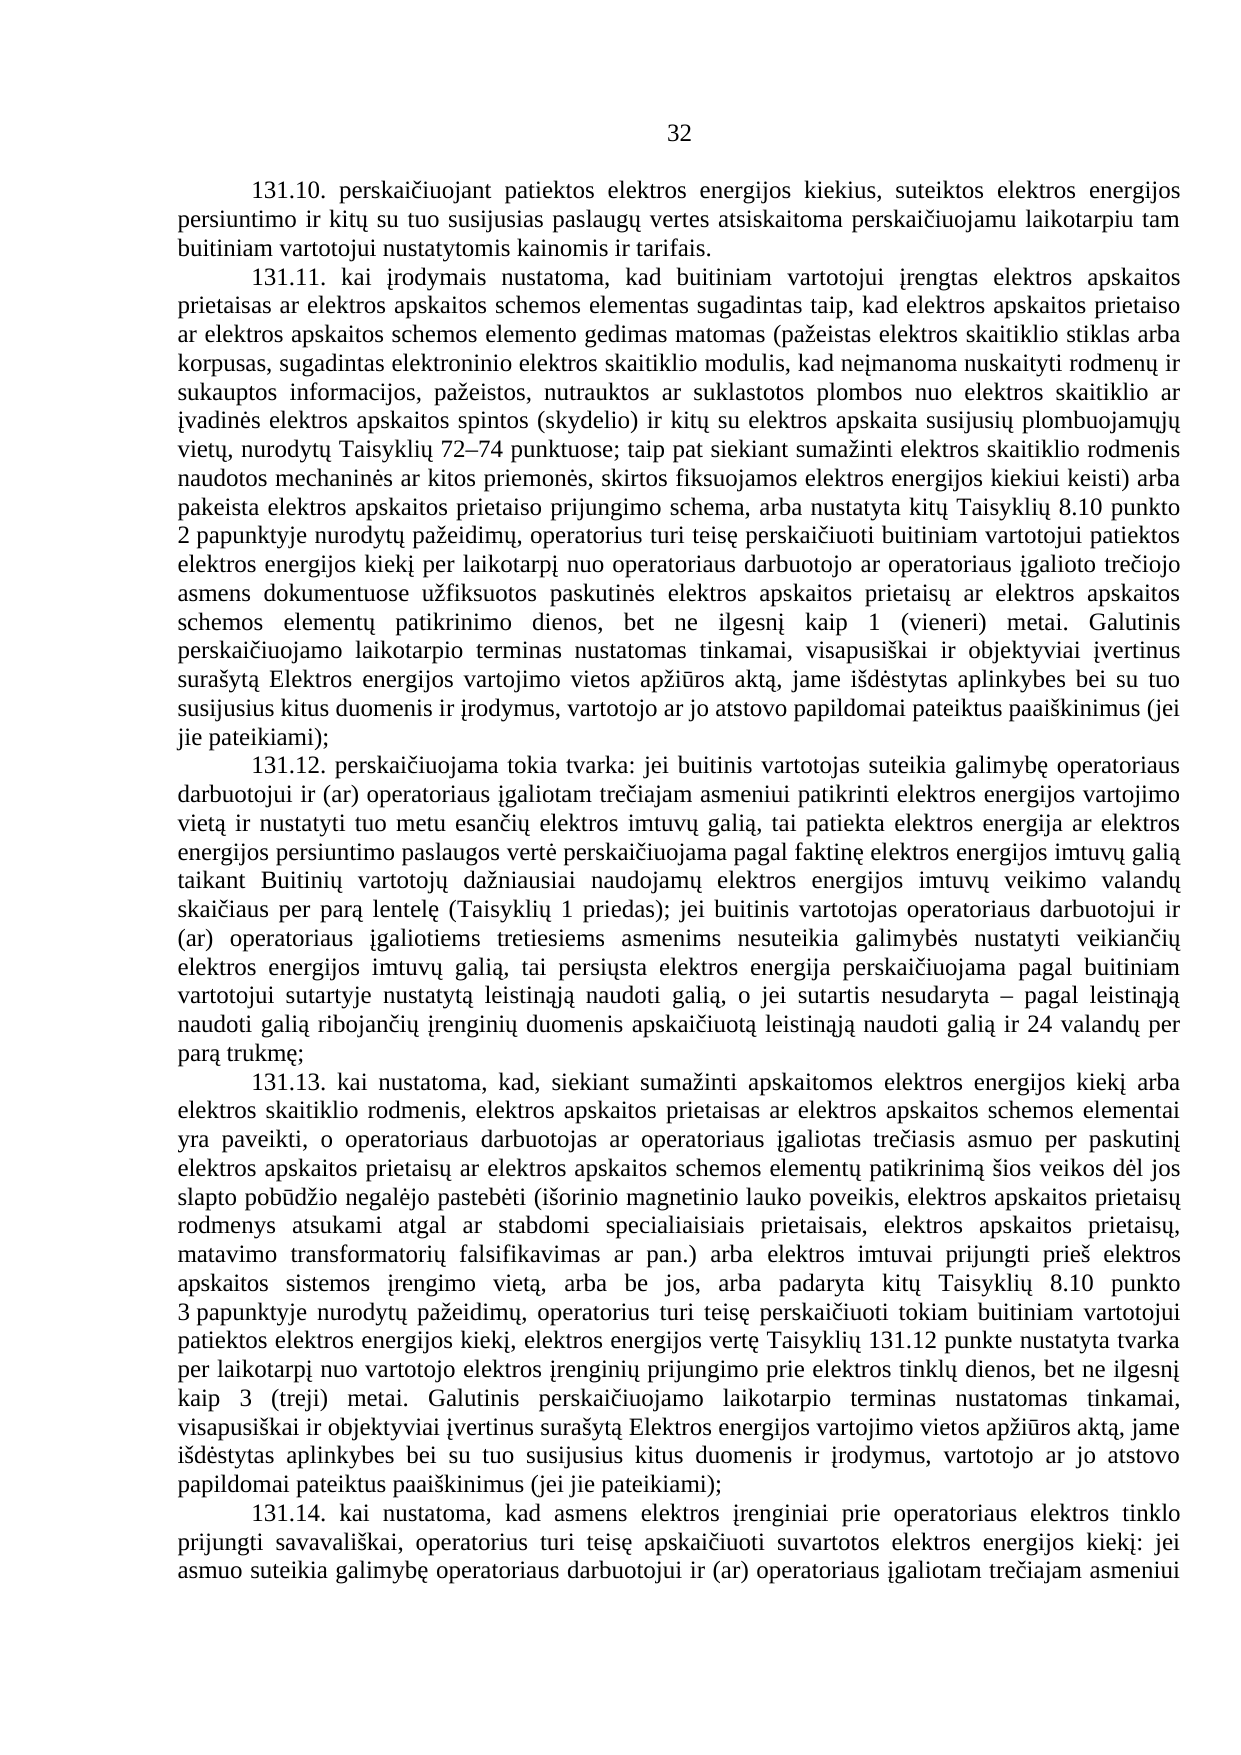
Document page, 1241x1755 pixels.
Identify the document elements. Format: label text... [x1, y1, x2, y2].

text 131.13. kai nustatoma, kad, siekiant sumažinti apskaitomos elektros energijos kiekį arba elektros skaitiklio rodmenis, elektros apskaitos prietaisas ar elektros apskaitos schemos elementai yra paveikti, o operatoriaus darbuotojas ar operatoriaus įgaliotas trečiasis asmuo per paskutinį elektros apskaitos prietaisų ar elektros apskaitos schemos elementų patikrinimą šios veikos dėl jos slapto pobūdžio negalėjo pastebėti (išorinio magnetinio lauko poveikis, elektros apskaitos prietaisų rodmenys atsukami atgal ar stabdomi specialiaisiais prietaisais, elektros apskaitos prietaisų, matavimo transformatorių falsifikavimas ar pan.) arba elektros imtuvai prijungti prieš elektros apskaitos sistemos įrengimo vietą, arba be jos, arba padaryta kitų Taisyklių 8.10 punkto 3 papunktyje nurodytų pažeidimų, operatorius turi teisę perskaičiuoti tokiam buitiniam vartotojui patiektos elektros energijos kiekį, elektros energijos vertę Taisyklių 131.12 punkte nustatyta tvarka per laikotarpį nuo vartotojo elektros įrenginių prijungimo prie elektros tinklų dienos, bet ne ilgesnį kaip 3 (treji) metai. Galutinis perskaičiuojamo laikotarpio terminas nustatomas tinkamai, visapusiškai ir objektyviai įvertinus surašytą Elektros energijos vartojimo vietos apžiūros aktą, jame išdėstytas aplinkybes bei su tuo susijusius kitus duomenis ir įrodymus, vartotojo ar jo atstovo papildomai pateiktus paaiškinimus (jei jie pateikiami); [177, 1067, 1181, 1498]
text 131.12. perskaičiuojama tokia tvarka: jei buitinis vartotojas suteikia galimybę operatoriaus darbuotojui ir (ar) operatoriaus įgaliotam trečiajam asmeniui patikrinti elektros energijos vartojimo vietą ir nustatyti tuo metu esančių elektros imtuvų galią, tai patiekta elektros energija ar elektros energijos persiuntimo paslaugos vertė perskaičiuojama pagal faktinę elektros energijos imtuvų galią taikant Buitinių vartotojų dažniausiai naudojamų elektros energijos imtuvų veikimo valandų skaičiaus per parą lentelę (Taisyklių 1 priedas); jei buitinis vartotojas operatoriaus darbuotojui ir (ar) operatoriaus įgaliotiems tretiesiems asmenims nesuteikia galimybės nustatyti veikiančių elektros energijos imtuvų galią, tai persiųsta elektros energija perskaičiuojama pagal buitiniam vartotojui sutartyje nustatytą leistinąją naudoti galią, o jei sutartis nesudaryta – pagal leistinąją naudoti galią ribojančių įrenginių duomenis apskaičiuotą leistinąją naudoti galią ir 24 valandų per parą trukmę; [177, 751, 1181, 1067]
text 131.10. perskaičiuojant patiektos elektros energijos kiekius, suteiktos elektros energijos persiuntimo ir kitų su tuo susijusias paslaugų vertes atsiskaitoma perskaičiuojamu laikotarpiu tam buitiniam vartotojui nustatytomis kainomis ir tarifais. [177, 176, 1181, 262]
text 131.14. kai nustatoma, kad asmens elektros įrenginiai prie operatoriaus elektros tinklo prijungti savavališkai, operatorius turi teisę apskaičiuoti suvartotos elektros energijos kiekį: jei asmuo suteikia galimybę operatoriaus darbuotojui ir (ar) operatoriaus įgaliotam trečiajam asmeniui [177, 1498, 1181, 1584]
text 131.11. kai įrodymais nustatoma, kad buitiniam vartotojui įrengtas elektros apskaitos prietaisas ar elektros apskaitos schemos elementas sugadintas taip, kad elektros apskaitos prietaiso ar elektros apskaitos schemos elemento gedimas matomas (pažeistas elektros skaitiklio stiklas arba korpusas, sugadintas elektroninio elektros skaitiklio modulis, kad neįmanoma nuskaityti rodmenų ir sukauptos informacijos, pažeistos, nutrauktos ar suklastotos plombos nuo elektros skaitiklio ar įvadinės elektros apskaitos spintos (skydelio) ir kitų su elektros apskaita susijusių plombuojamųjų vietų, nurodytų Taisyklių 72–74 punktuose; taip pat siekiant sumažinti elektros skaitiklio rodmenis naudotos mechaninės ar kitos priemonės, skirtos fiksuojamos elektros energijos kiekiui keisti) arba pakeista elektros apskaitos prietaiso prijungimo schema, arba nustatyta kitų Taisyklių 8.10 punkto 2 papunktyje nurodytų pažeidimų, operatorius turi teisę perskaičiuoti buitiniam vartotojui patiektos elektros energijos kiekį per laikotarpį nuo operatoriaus darbuotojo ar operatoriaus įgalioto trečiojo asmens dokumentuose užfiksuotos paskutinės elektros apskaitos prietaisų ar elektros apskaitos schemos elementų patikrinimo dienos, bet ne ilgesnį kaip 1 (vieneri) metai. Galutinis perskaičiuojamo laikotarpio terminas nustatomas tinkamai, visapusiškai ir objektyviai įvertinus surašytą Elektros energijos vartojimo vietos apžiūros aktą, jame išdėstytas aplinkybes bei su tuo susijusius kitus duomenis ir įrodymus, vartotojo ar jo atstovo papildomai pateiktus paaiškinimus (jei jie pateikiami); [177, 262, 1181, 751]
